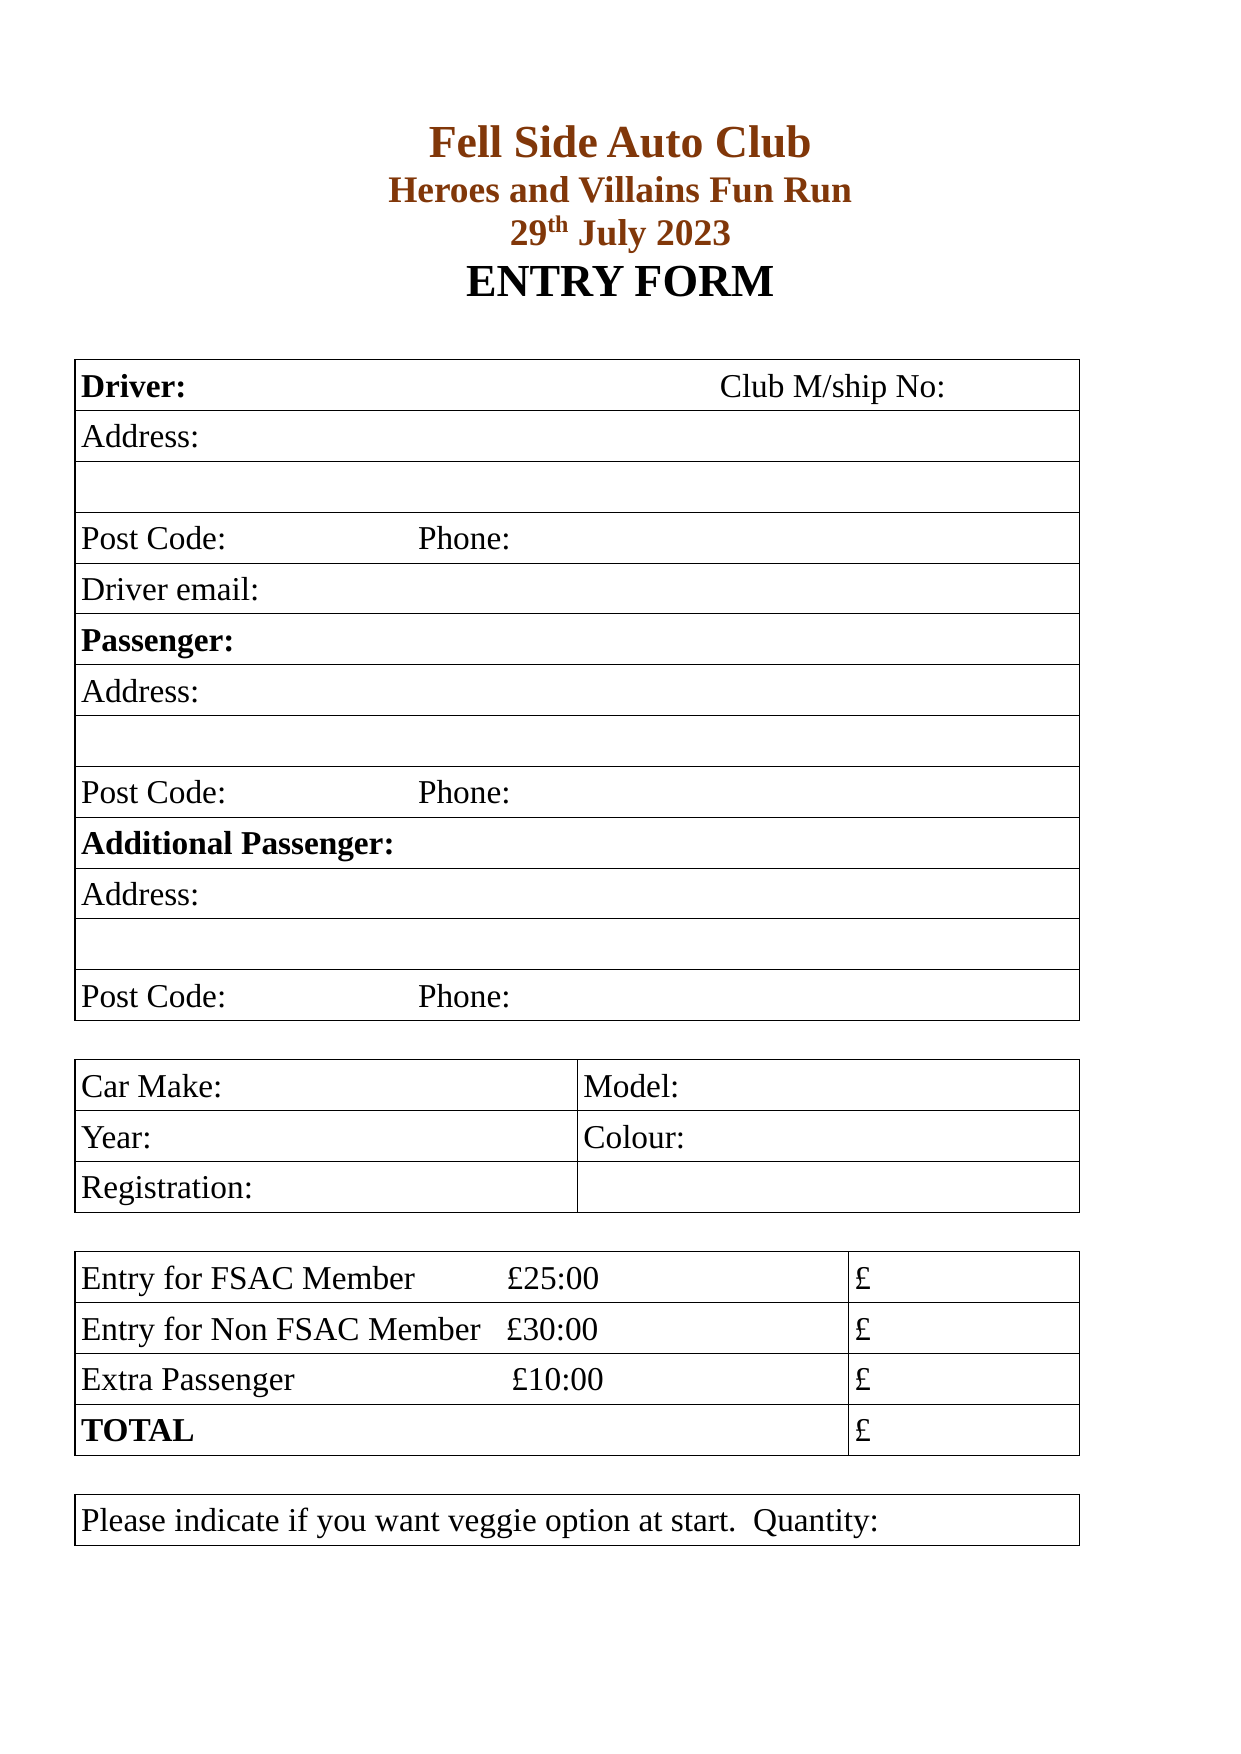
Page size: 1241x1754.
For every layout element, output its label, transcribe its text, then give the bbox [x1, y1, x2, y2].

table_cell Post Code: Phone: [76, 767, 1079, 817]
table_header Model: [578, 1060, 1079, 1110]
table_cell £ [849, 1405, 1079, 1454]
table_cell Colour: [578, 1111, 1079, 1161]
table_header Entry for FSAC Member £25:00 [76, 1252, 848, 1302]
table_cell [578, 1162, 1079, 1212]
table_header £ [849, 1252, 1079, 1302]
table_cell Registration: [76, 1162, 577, 1212]
table_cell Address: [76, 411, 1079, 461]
text Heroes and Villains Fun Run [75, 167, 1165, 211]
table_header Car Make: [76, 1060, 577, 1110]
table_cell Address: [76, 869, 1079, 918]
table_cell Passenger: [76, 614, 1079, 664]
table_cell Additional Passenger: [76, 818, 1079, 867]
text 29th July 2023 [75, 211, 1165, 254]
table_cell TOTAL [76, 1405, 848, 1454]
table_header Driver: Club M/ship No: [76, 360, 1079, 410]
table_cell [76, 462, 1079, 512]
table_cell Entry for Non FSAC Member £30:00 [76, 1303, 848, 1353]
table_cell £ [849, 1354, 1079, 1404]
table_cell [76, 919, 1079, 969]
table_cell Address: [76, 665, 1079, 715]
table_cell [76, 716, 1079, 766]
table_cell Post Code: Phone: [76, 513, 1079, 562]
table_header Please indicate if you want veggie option at start. Quantity: [76, 1495, 1079, 1545]
text ENTRY FORM [75, 254, 1165, 306]
table_cell £ [849, 1303, 1079, 1353]
table_cell Driver email: [76, 564, 1079, 613]
text Fell Side Auto Club [75, 115, 1165, 167]
table_cell Year: [76, 1111, 577, 1161]
table_cell Post Code: Phone: [76, 970, 1079, 1020]
table_cell Extra Passenger £10:00 [76, 1354, 848, 1404]
